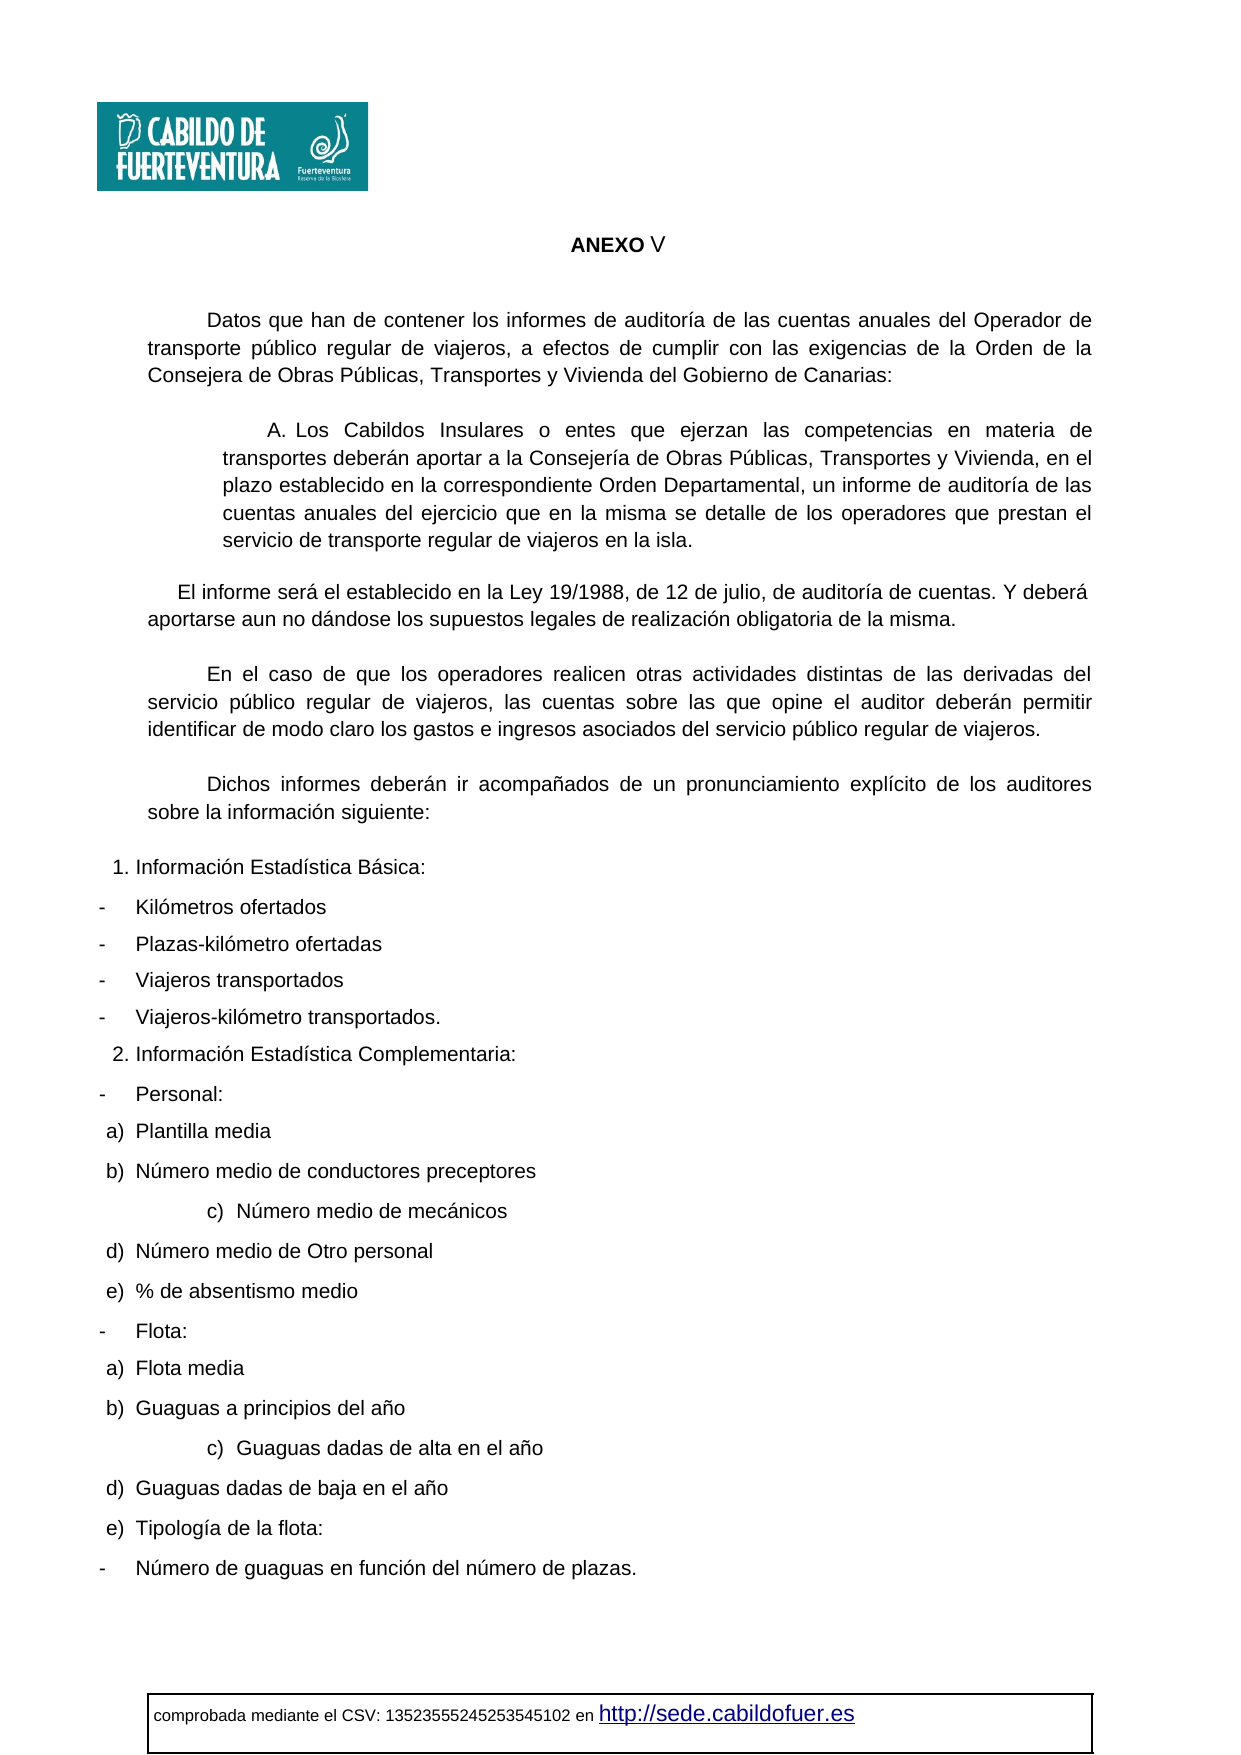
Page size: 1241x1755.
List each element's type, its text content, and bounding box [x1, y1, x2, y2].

list Número de guaguas en función del número de plazas. [99, 1553, 1105, 1581]
text Datos que han de contener los informes de auditoría de las cuentas anuales del Operador de transporte público regular de viajeros, a efectos de cumplir con las exigencias de la Orden de la Consejera de Obras Públicas, Transportes y Vivienda del Gobierno de Canarias: [147, 308, 1093, 387]
list Viajeros transportados [99, 965, 1105, 994]
list Plantilla media [106, 1119, 1105, 1143]
list Número medio de conductores preceptores [106, 1159, 1105, 1183]
list Flota media [106, 1356, 1105, 1379]
text Dichos informes deberán ir acompañados de un pronunciamiento explícito de los auditores sobre la información siguiente: [147, 772, 1093, 824]
list Personal: [99, 1079, 1105, 1107]
list Tipología de la flota: [106, 1516, 1105, 1540]
list Guaguas dadas de baja en el año [106, 1476, 1105, 1500]
list Guaguas a principios del año [106, 1396, 1105, 1419]
list Número medio de mecánicos [207, 1199, 1105, 1223]
text En el caso de que los operadores realicen otras actividades distintas de las derivadas del servicio público regular de viajeros, las cuentas sobre las que opine el auditor deberán permitir identificar de modo claro los gastos e ingresos asociados del servicio público regular de viajeros. [147, 662, 1093, 741]
list Flota: [99, 1316, 1105, 1344]
list Número medio de Otro personal [106, 1239, 1105, 1263]
list Guaguas dadas de alta en el año [207, 1436, 1105, 1460]
list Viajeros-kilómetro transportados. [99, 1002, 1105, 1031]
list Información Estadística Básica: [112, 855, 1105, 879]
list % de absentismo medio [106, 1279, 1105, 1303]
text El informe será el establecido en la Ley 19/1988, de 12 de julio, de auditoría de cuentas. Y deberá aportarse aun no dándose los supuestos legales de realización obligatoria de la misma. [147, 579, 1105, 631]
list Los Cabildos Insulares o entes que ejerzan las competencias en materia de transportes deberán aportar a la Consejería de Obras Públicas, Transportes y Vivienda, en el plazo establecido en la correspondiente Orden Departamental, un informe de auditoría de las cuentas anuales del ejercicio que en la misma se detalle de los operadores que prestan el servicio de transporte regular de viajeros en la isla. [222, 418, 1093, 552]
list Información Estadística Complementaria: [112, 1042, 1105, 1066]
list Plazas-kilómetro ofertadas [99, 929, 1105, 957]
list Kilómetros ofertados [99, 892, 1105, 920]
